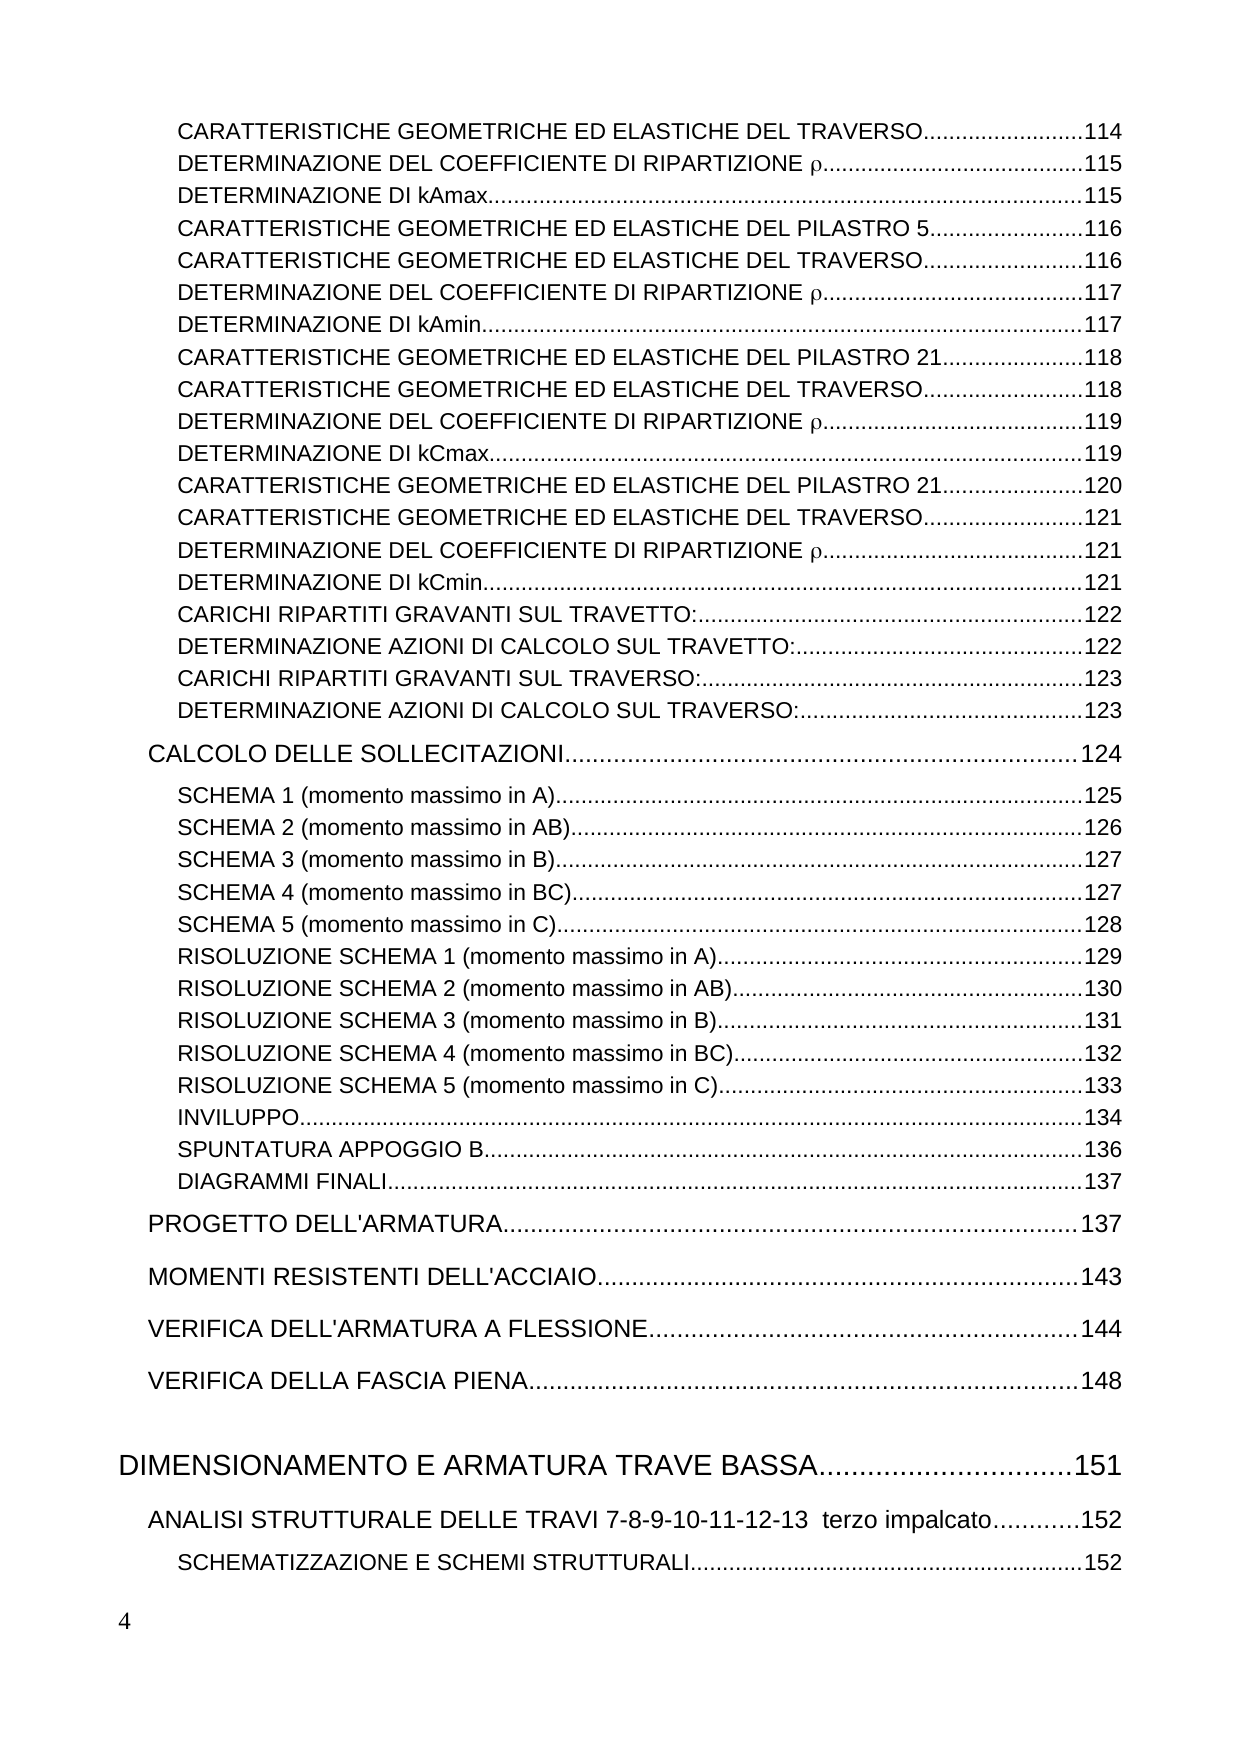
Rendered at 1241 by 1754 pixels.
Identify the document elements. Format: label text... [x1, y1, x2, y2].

text INVILUPPO 134 [177, 1104, 1122, 1130]
text DETERMINAZIONE AZIONI DI CALCOLO SUL TRAVETTO: 122 [177, 633, 1122, 659]
text MOMENTI RESISTENTI DELL'ACCIAIO 143 [148, 1262, 1122, 1290]
text SCHEMA 3 (momento massimo in B) 127 [177, 846, 1122, 873]
text SCHEMA 2 (momento massimo in AB) 126 [177, 814, 1122, 841]
text CARICHI RIPARTITI GRAVANTI SUL TRAVERSO: 123 [177, 665, 1122, 692]
text CALCOLO DELLE SOLLECITAZIONI 124 [148, 738, 1122, 767]
text RISOLUZIONE SCHEMA 2 (momento massimo in AB) 130 [177, 975, 1122, 1001]
text CARATTERISTICHE GEOMETRICHE ED ELASTICHE DEL TRAVERSO 116 [177, 247, 1122, 273]
text CARATTERISTICHE GEOMETRICHE ED ELASTICHE DEL TRAVERSO 118 [177, 376, 1122, 402]
text DETERMINAZIONE DEL COEFFICIENTE DI RIPARTIZIONE r 117 [177, 279, 1122, 305]
text SCHEMA 1 (momento massimo in A) 125 [177, 782, 1122, 808]
text DIMENSIONAMENTO E ARMATURA TRAVE BASSA 151 [118, 1448, 1122, 1482]
text DETERMINAZIONE DI kCmin 121 [177, 569, 1122, 595]
text SCHEMA 5 (momento massimo in C) 128 [177, 911, 1122, 937]
text SPUNTATURA APPOGGIO B 136 [177, 1136, 1122, 1162]
text CARICHI RIPARTITI GRAVANTI SUL TRAVETTO: 122 [177, 601, 1122, 627]
text DETERMINAZIONE DI kCmax 119 [177, 440, 1122, 466]
text PROGETTO DELL'ARMATURA 137 [148, 1209, 1122, 1238]
text CARATTERISTICHE GEOMETRICHE ED ELASTICHE DEL PILASTRO 5 116 [177, 215, 1122, 241]
text CARATTERISTICHE GEOMETRICHE ED ELASTICHE DEL TRAVERSO 121 [177, 504, 1122, 531]
text DETERMINAZIONE DEL COEFFICIENTE DI RIPARTIZIONE r 121 [177, 537, 1122, 563]
text DETERMINAZIONE DEL COEFFICIENTE DI RIPARTIZIONE r 115 [177, 150, 1122, 177]
text VERIFICA DELLA FASCIA PIENA 148 [148, 1366, 1122, 1395]
text DETERMINAZIONE DI kAmin 117 [177, 311, 1122, 338]
text ANALISI STRUTTURALE DELLE TRAVI 7-8-9-10-11-12-13 terzo impalcato 152 [148, 1505, 1122, 1534]
text DETERMINAZIONE DI kAmax 115 [177, 182, 1122, 209]
text RISOLUZIONE SCHEMA 3 (momento massimo in B) 131 [177, 1007, 1122, 1034]
text CARATTERISTICHE GEOMETRICHE ED ELASTICHE DEL PILASTRO 21 118 [177, 343, 1122, 370]
text CARATTERISTICHE GEOMETRICHE ED ELASTICHE DEL TRAVERSO 114 [177, 118, 1122, 144]
text RISOLUZIONE SCHEMA 1 (momento massimo in A) 129 [177, 943, 1122, 969]
text RISOLUZIONE SCHEMA 4 (momento massimo in BC) 132 [177, 1039, 1122, 1066]
text RISOLUZIONE SCHEMA 5 (momento massimo in C) 133 [177, 1072, 1122, 1098]
text DETERMINAZIONE DEL COEFFICIENTE DI RIPARTIZIONE r 119 [177, 408, 1122, 434]
text DIAGRAMMI FINALI 137 [177, 1168, 1122, 1194]
text SCHEMATIZZAZIONE E SCHEMI STRUTTURALI 152 [177, 1548, 1122, 1575]
text VERIFICA DELL'ARMATURA A FLESSIONE 144 [148, 1314, 1122, 1343]
text SCHEMA 4 (momento massimo in BC) 127 [177, 878, 1122, 905]
text CARATTERISTICHE GEOMETRICHE ED ELASTICHE DEL PILASTRO 21 120 [177, 472, 1122, 498]
text DETERMINAZIONE AZIONI DI CALCOLO SUL TRAVERSO: 123 [177, 697, 1122, 724]
